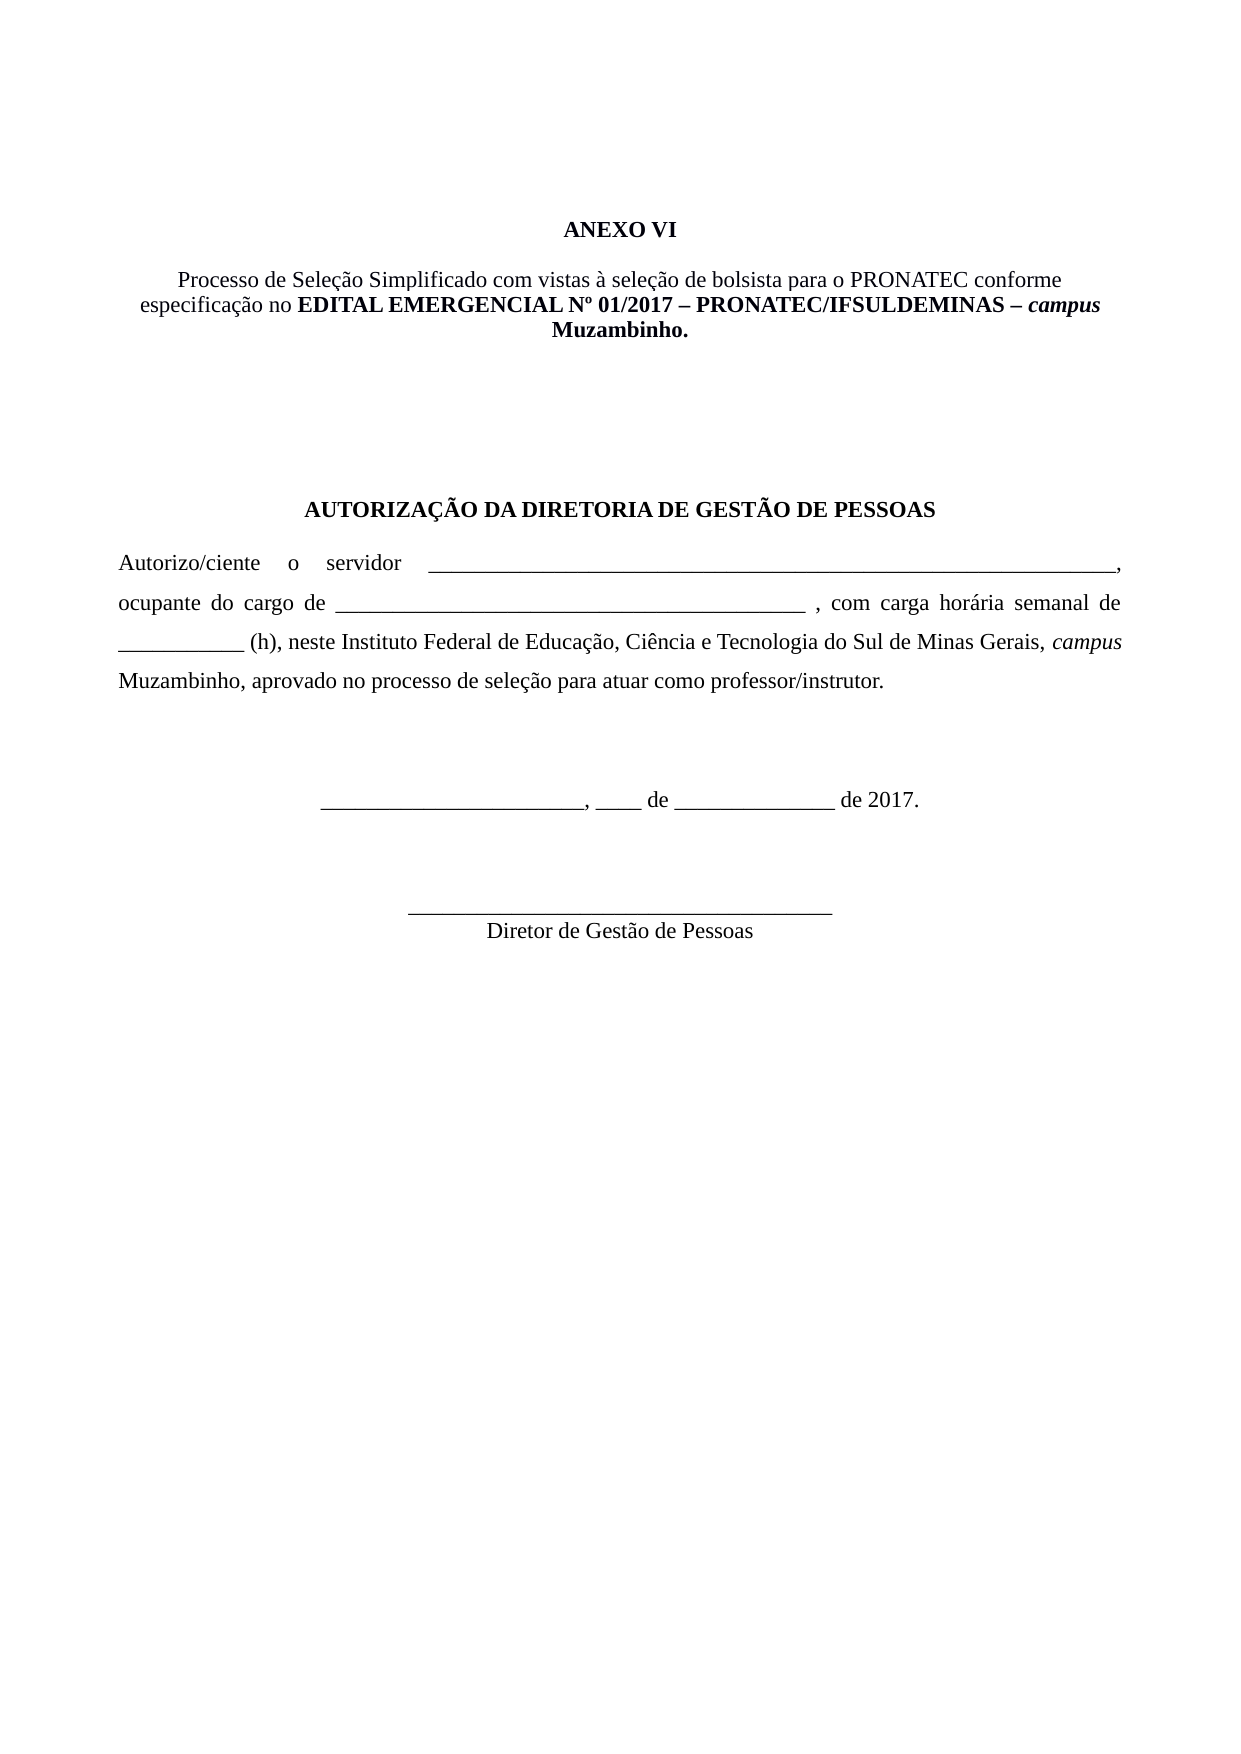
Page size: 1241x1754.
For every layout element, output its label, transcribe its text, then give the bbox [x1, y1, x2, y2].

text ANEXO VI [118, 217, 1122, 242]
text AUTORIZAÇÃO DA DIRETORIA DE GESTÃO DE PESSOAS [118, 496, 1122, 523]
text Autorizo/ciente o servidor ____________________________________________________________, ocupante do cargo de _________________________________________ , com carga horária semanal de ___________ (h), neste Instituto Federal de Educação, Ciência e Tecnologia do Sul de Minas Gerais, campus Muzambinho, aprovado no processo de seleção para atuar como professor/instrutor. [118, 549, 1122, 694]
text Processo de Seleção Simplificado com vistas à seleção de bolsista para o PRONATEC conforme especificação no EDITAL EMERGENCIAL Nº 01/2017 – PRONATEC/IFSULDEMINAS – campus Muzambinho. [118, 267, 1122, 342]
text Diretor de Gestão de Pessoas [118, 918, 1122, 944]
text _____________________________________ [118, 891, 1122, 918]
text _______________________, ____ de ______________ de 2017. [118, 786, 1122, 812]
